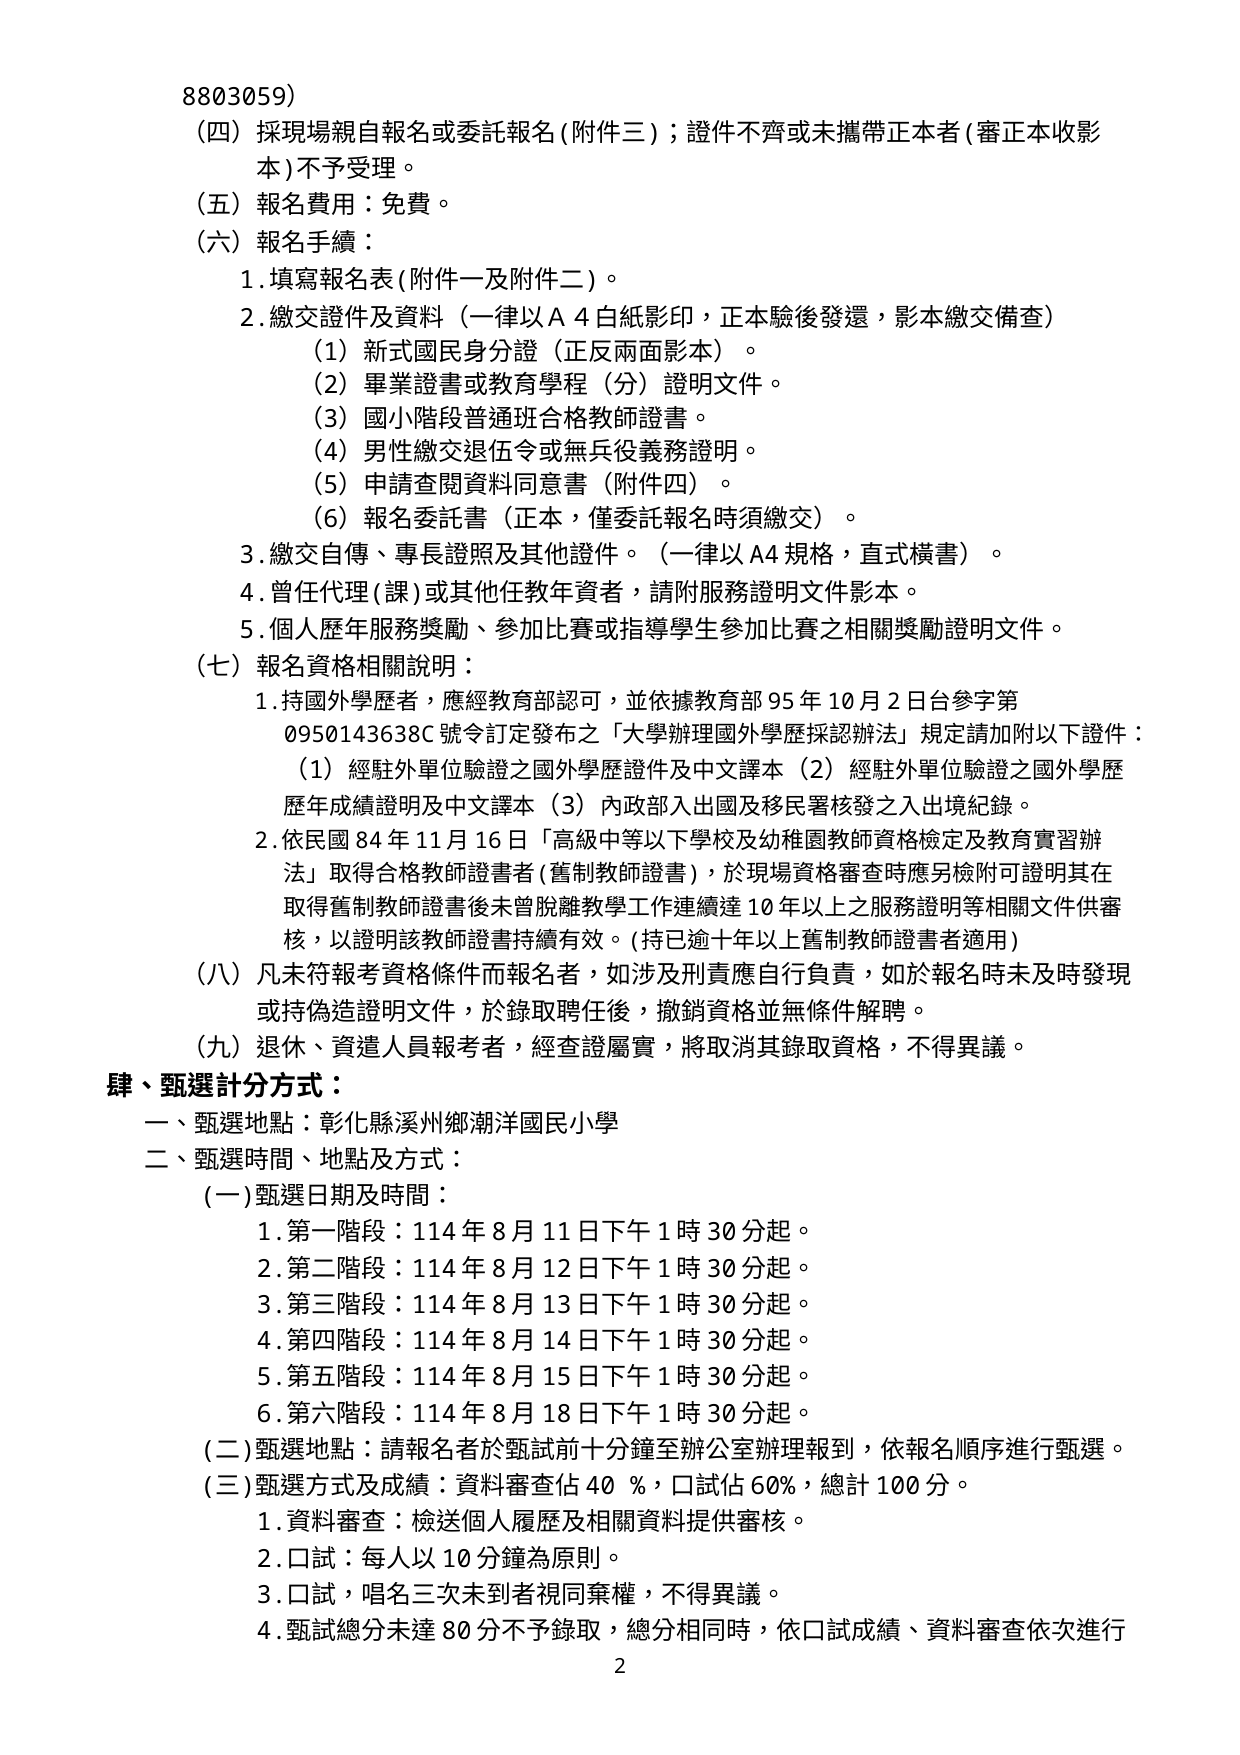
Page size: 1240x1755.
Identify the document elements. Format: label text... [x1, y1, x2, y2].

text （八）凡未符報考資格條件而報名者，如涉及刑責應自行負責，如於報名時未及時發現或持偽造證明文件，於錄取聘任後，撤銷資格並無條件解聘。 [181, 955, 1133, 1027]
text 5.第五階段：114年8月15日下午1時30分起。 [200, 1357, 1133, 1393]
text 4.甄試總分未達80分不予錄取，總分相同時，依口試成績、資料審查依次進行 [200, 1611, 1133, 1647]
text 二、甄選時間、地點及方式： [144, 1139, 1133, 1176]
text 4.曾任代理(課)或其他任教年資者，請附服務證明文件影本。 [239, 571, 1133, 609]
text (一)甄選日期及時間： [200, 1176, 1133, 1212]
text （五）報名費用：免費。 [181, 185, 1133, 221]
text 1.持國外學歷者，應經教育部認可，並依據教育部95年10月2日台參字第0950143638C號令訂定發布之「大學辦理國外學歷採認辦法」規定請加附以下證件：（1）經駐外單位驗證之國外學歷證件及中文譯本（2）經駐外單位驗證之國外學歷歷年成績證明及中文譯本（3）內政部入出國及移民署核發之入出境紀錄。 [254, 682, 1133, 822]
text 1.填寫報名表(附件一及附件二)。 [239, 259, 1133, 296]
text （2）畢業證書或教育學程（分）證明文件。 [106, 367, 1133, 400]
text 6.第六階段：114年8月18日下午1時30分起。 [200, 1393, 1133, 1429]
text 一、甄選地點：彰化縣溪州鄉潮洋國民小學 [144, 1103, 1133, 1139]
text 4.第四階段：114年8月14日下午1時30分起。 [200, 1321, 1133, 1357]
text （3）國小階段普通班合格教師證書。 [106, 400, 1133, 434]
text （5）申請查閱資料同意書（附件四）。 [106, 467, 1133, 500]
text （4）男性繳交退伍令或無兵役義務證明。 [106, 434, 1133, 467]
text （1）新式國民身分證（正反兩面影本）。 [106, 334, 1133, 367]
text 3.第三階段：114年8月13日下午1時30分起。 [200, 1284, 1133, 1321]
text 3.繳交自傳、專長證照及其他證件。（一律以A4規格，直式橫書）。 [239, 534, 1169, 571]
text 1.資料審查：檢送個人履歷及相關資料提供審核。 [200, 1502, 1133, 1538]
text 肆、甄選計分方式： [106, 1064, 1133, 1103]
text (三)甄選方式及成績：資料審查佔40 %，口試佔60%，總計100分。 [200, 1466, 1133, 1502]
text （6）報名委託書（正本，僅委託報名時須繳交）。 [106, 500, 1133, 534]
text 2.依民國84年11月16日「高級中等以下學校及幼稚園教師資格檢定及教育實習辦法」取得合格教師證書者(舊制教師證書)，於現場資格審查時應另檢附可證明其在取得舊制教師證書後未曾脫離教學工作連續達10年以上之服務證明等相關文件供審核，以證明該教師證書持續有效。(持已逾十年以上舊制教師證書者適用) [254, 822, 1133, 955]
text 3.口試，唱名三次未到者視同棄權，不得異議。 [200, 1574, 1133, 1611]
text （九）退休、資遣人員報考者，經查證屬實，將取消其錄取資格，不得異議。 [181, 1027, 1133, 1064]
text (二)甄選地點：請報名者於甄試前十分鐘至辦公室辦理報到，依報名順序進行甄選。 [200, 1429, 1155, 1466]
text 2.第二階段：114年8月12日下午1時30分起。 [200, 1248, 1133, 1284]
text 1.第一階段：114年8月11日下午1時30分起。 [200, 1212, 1133, 1248]
text （六）報名手續： [181, 221, 1133, 259]
text 2.繳交證件及資料（一律以Ａ４白紙影印，正本驗後發還，影本繳交備查） [239, 296, 1133, 334]
text 8803059） [181, 75, 1133, 112]
text 2.口試：每人以10分鐘為原則。 [200, 1538, 1133, 1574]
text （四）採現場親自報名或委託報名(附件三)；證件不齊或未攜帶正本者(審正本收影本)不予受理。 [181, 112, 1133, 185]
text （七）報名資格相關說明： [181, 646, 1133, 682]
text 5.個人歷年服務獎勵、參加比賽或指導學生參加比賽之相關獎勵證明文件。 [239, 609, 1133, 646]
